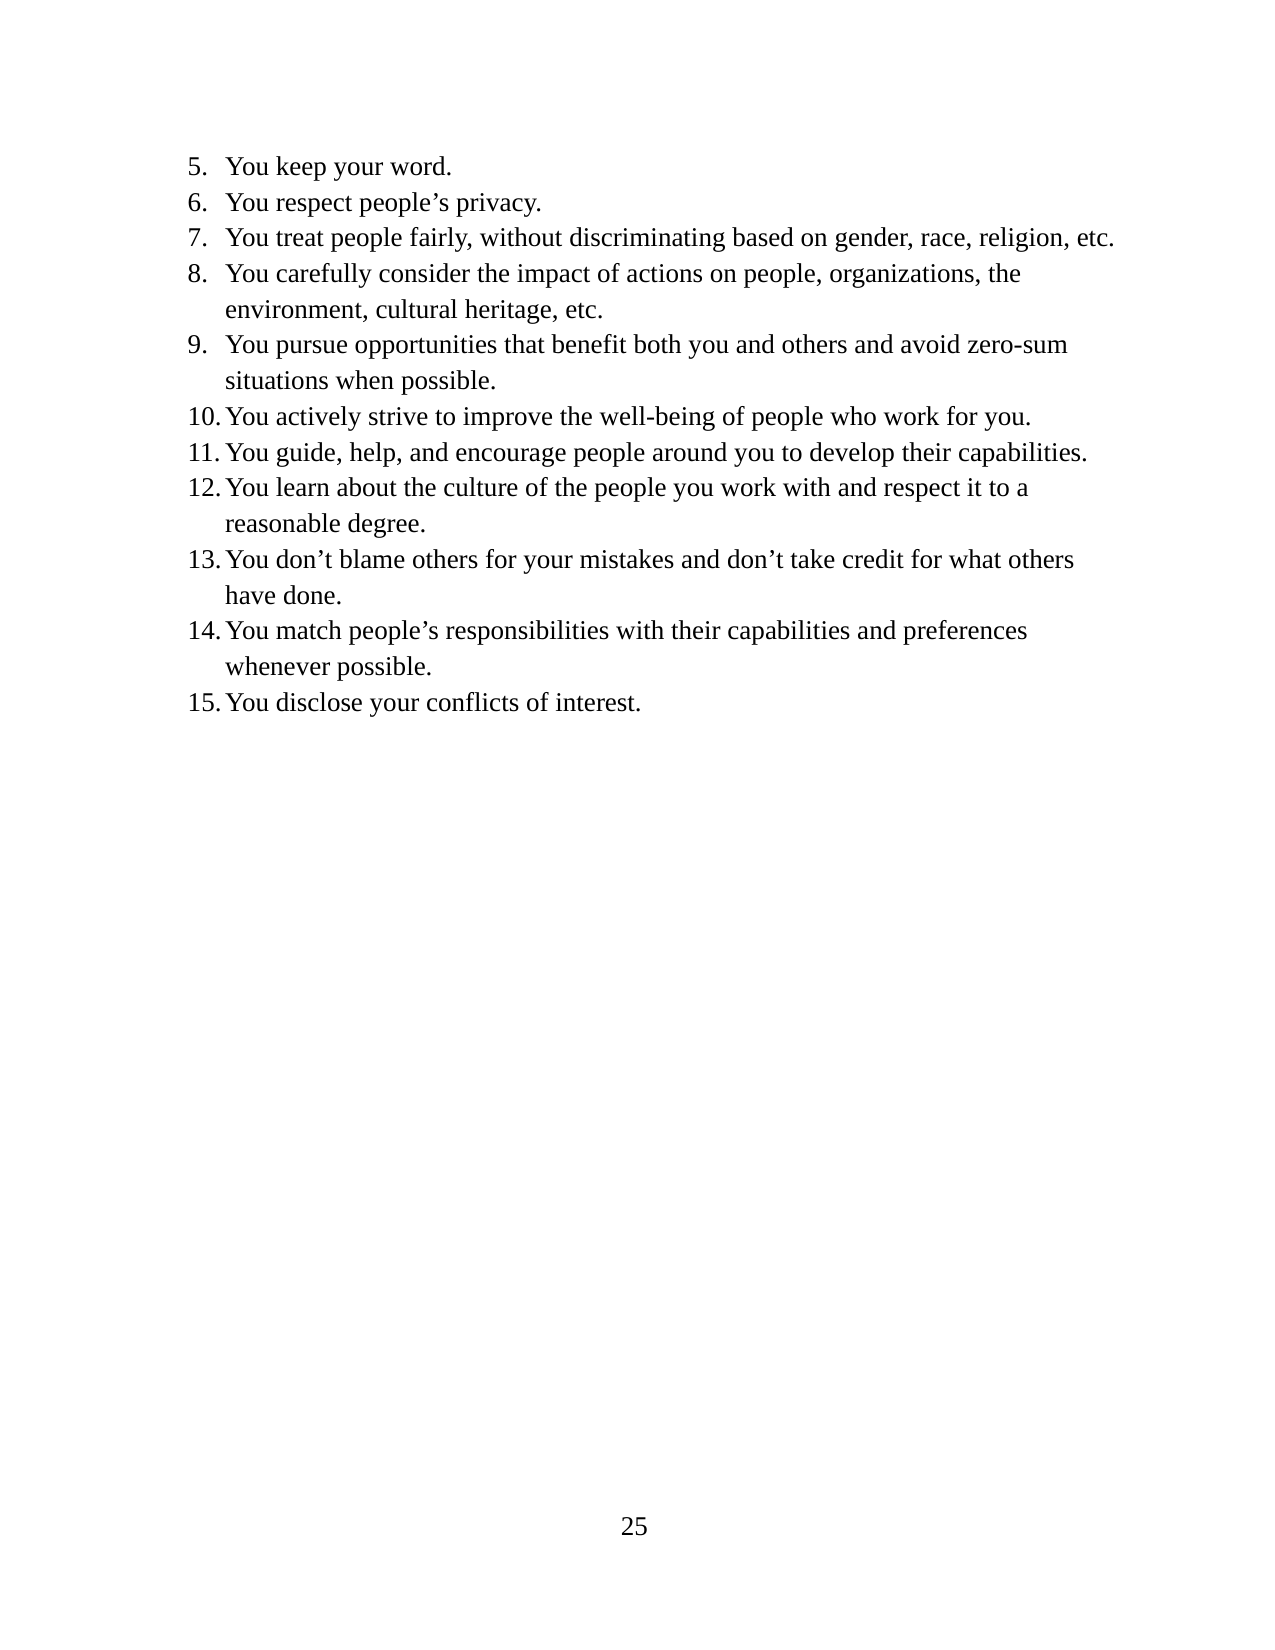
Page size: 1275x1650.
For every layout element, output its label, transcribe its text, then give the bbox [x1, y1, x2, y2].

list You treat people fairly, without discriminating based on gender, race, religion, etc. [187, 221, 1125, 253]
list You keep your word. [187, 150, 1125, 181]
list You don’t blame others for your mistakes and don’t take credit for what others have done. [187, 543, 1125, 610]
list You learn about the culture of the people you work with and respect it to a reasonable degree. [187, 472, 1125, 538]
list You pursue opportunities that benefit both you and others and avoid zero-sum situations when possible. [187, 329, 1125, 396]
list You carefully consider the impact of actions on people, organizations, the environment, cultural heritage, etc. [187, 257, 1125, 324]
list You match people’s responsibilities with their capabilities and preferences whenever possible. [187, 614, 1125, 681]
list You disclose your conflicts of interest. [187, 686, 1125, 717]
list You actively strive to improve the well-being of people who work for you. [187, 400, 1125, 431]
list You guide, help, and encourage people around you to develop their capabilities. [187, 436, 1125, 467]
list You respect people’s privacy. [187, 186, 1125, 217]
